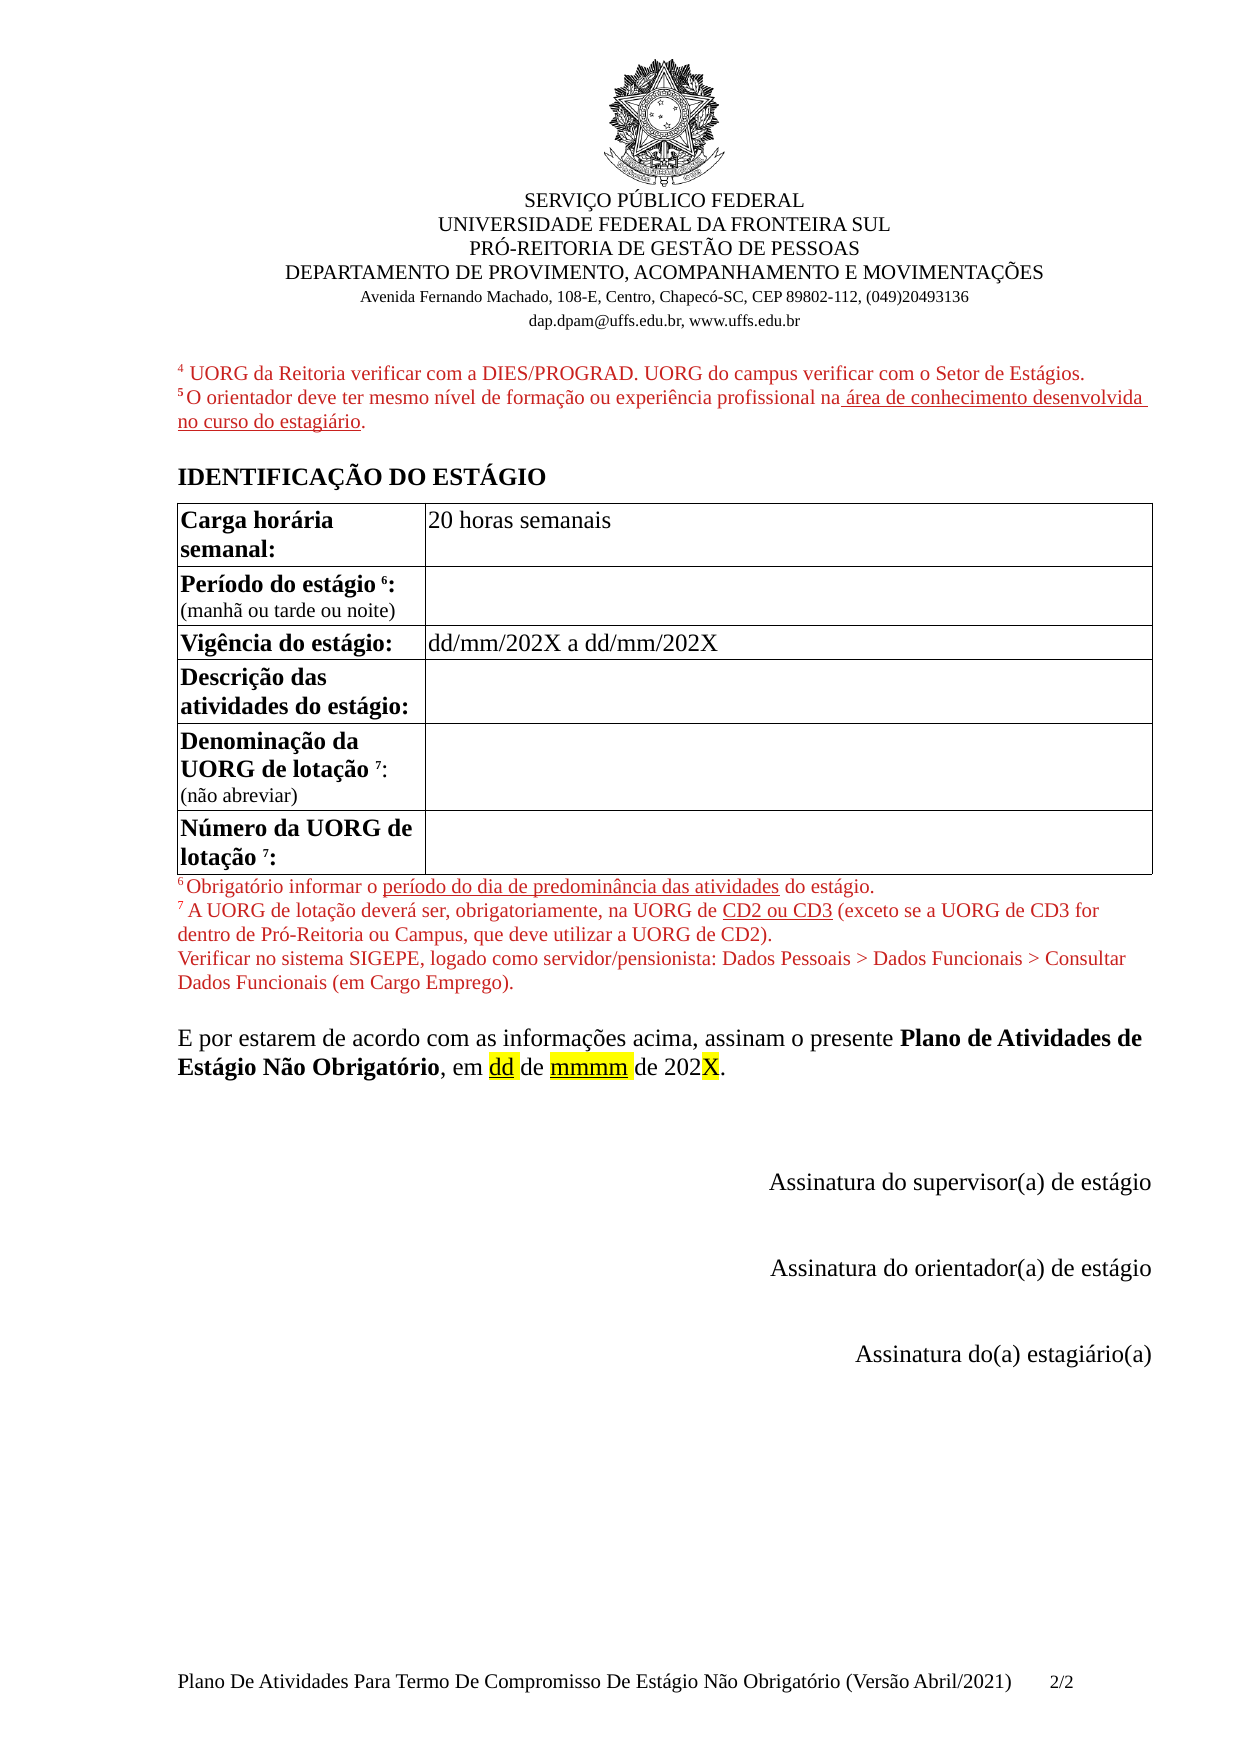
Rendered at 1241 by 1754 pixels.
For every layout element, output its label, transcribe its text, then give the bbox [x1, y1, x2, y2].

text IDENTIFICAÇÃO DO ESTÁGIO [177, 462, 1152, 490]
table_header Carga horária semanal: [178, 504, 425, 566]
text 6 Obrigatório informar o período do dia de predominância das atividades do estágio. [177, 875, 1152, 898]
text Verificar no sistema SIGEPE, logado como servidor/pensionista: Dados Pessoais > Dados Funcionais > Consultar Dados Funcionais (em Cargo Emprego). [177, 946, 1152, 994]
text 4 UORG da Reitoria verificar com a DIES/PROGRAD. UORG do campus verificar com o Setor de Estágios. [177, 361, 1152, 385]
text Assinatura do(a) estagiário(a) [177, 1339, 1152, 1368]
text Assinatura do orientador(a) de estágio [177, 1253, 1152, 1282]
table_cell [426, 660, 1152, 723]
table_cell Número da UORG de lotação 7: [178, 811, 425, 874]
table_header 20 horas semanais [426, 504, 1152, 566]
text E por estarem de acordo com as informações acima, assinam o presente Plano de Atividades de Estágio Não Obrigatório, em dd de mmmm de 202X. [177, 1023, 1152, 1080]
table_cell Denominação da UORG de lotação 7: (não abreviar) [178, 724, 425, 810]
text 7 A UORG de lotação deverá ser, obrigatoriamente, na UORG de CD2 ou CD3 (exceto se a UORG de CD3 for dentro de Pró-Reitoria ou Campus, que deve utilizar a UORG de CD2). [177, 898, 1152, 946]
table_cell [426, 724, 1152, 810]
text Assinatura do supervisor(a) de estágio [177, 1167, 1152, 1195]
table_cell [426, 811, 1152, 874]
table_cell Descrição das atividades do estágio: [178, 660, 425, 723]
table_cell Vigência do estágio: [178, 626, 425, 659]
table_cell [426, 567, 1152, 624]
text 5 O orientador deve ter mesmo nível de formação ou experiência profissional na área de conhecimento desenvolvida no curso do estagiário. [177, 385, 1152, 433]
table_cell dd/mm/202X a dd/mm/202X [426, 626, 1152, 659]
table_cell Período do estágio 6: (manhã ou tarde ou noite) [178, 567, 425, 624]
